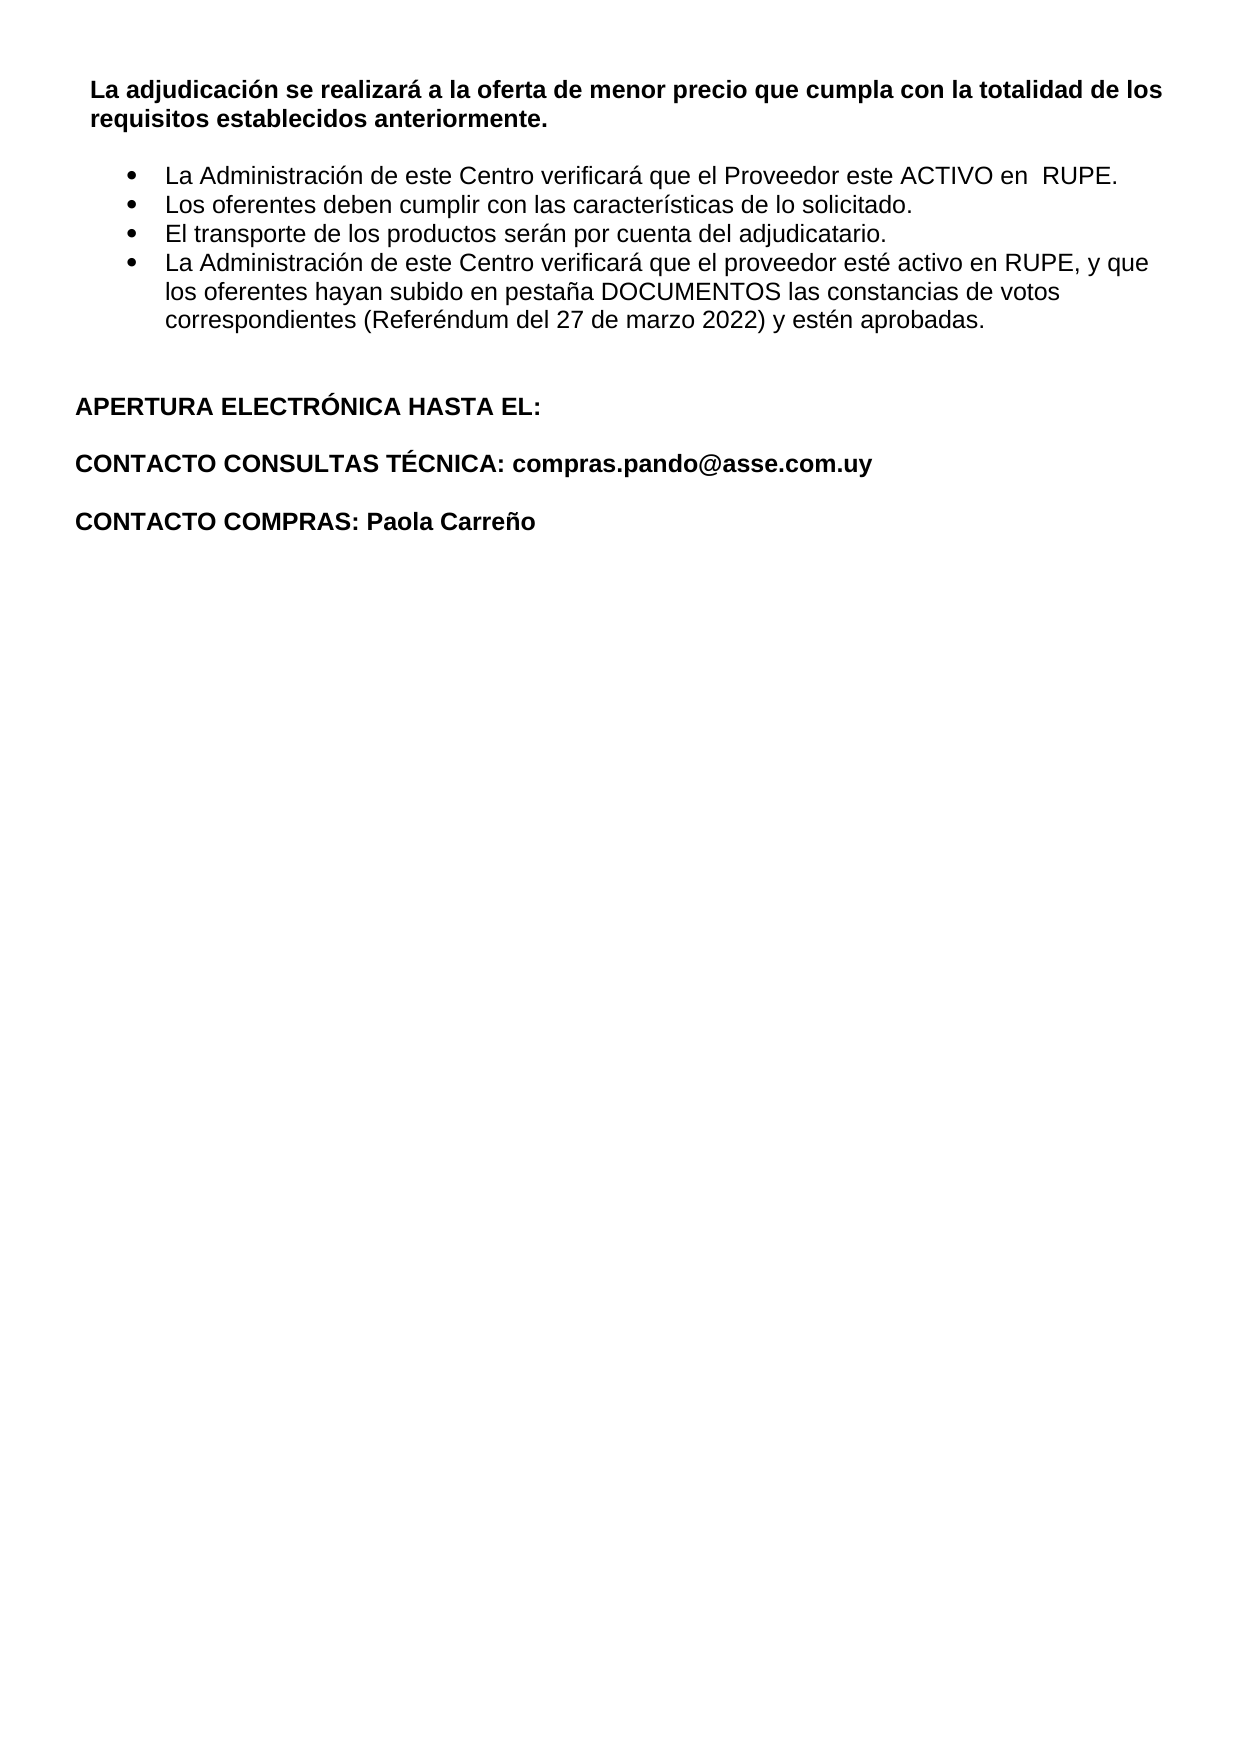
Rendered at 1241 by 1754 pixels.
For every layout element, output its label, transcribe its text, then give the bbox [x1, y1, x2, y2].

text CONTACTO CONSULTAS TÉCNICA: compras.pando@asse.com.uy [75, 449, 1165, 478]
list La Administración de este Centro verificará que el Proveedor este ACTIVO en RUPE. [127, 161, 1165, 190]
list El transporte de los productos serán por cuenta del adjudicatario. [127, 219, 1165, 248]
text La adjudicación se realizará a la oferta de menor precio que cumpla con la totalidad de los requisitos establecidos anteriormente. [90, 75, 1165, 132]
list Los oferentes deben cumplir con las características de lo solicitado. [127, 190, 1165, 219]
text APERTURA ELECTRÓNICA HASTA EL: [75, 392, 1165, 420]
list La Administración de este Centro verificará que el proveedor esté activo en RUPE, y que los oferentes hayan subido en pestaña DOCUMENTOS las constancias de votos correspondientes (Referéndum del 27 de marzo 2022) y estén aprobadas. [127, 248, 1165, 334]
text CONTACTO COMPRAS: Paola Carreño [75, 507, 1165, 535]
